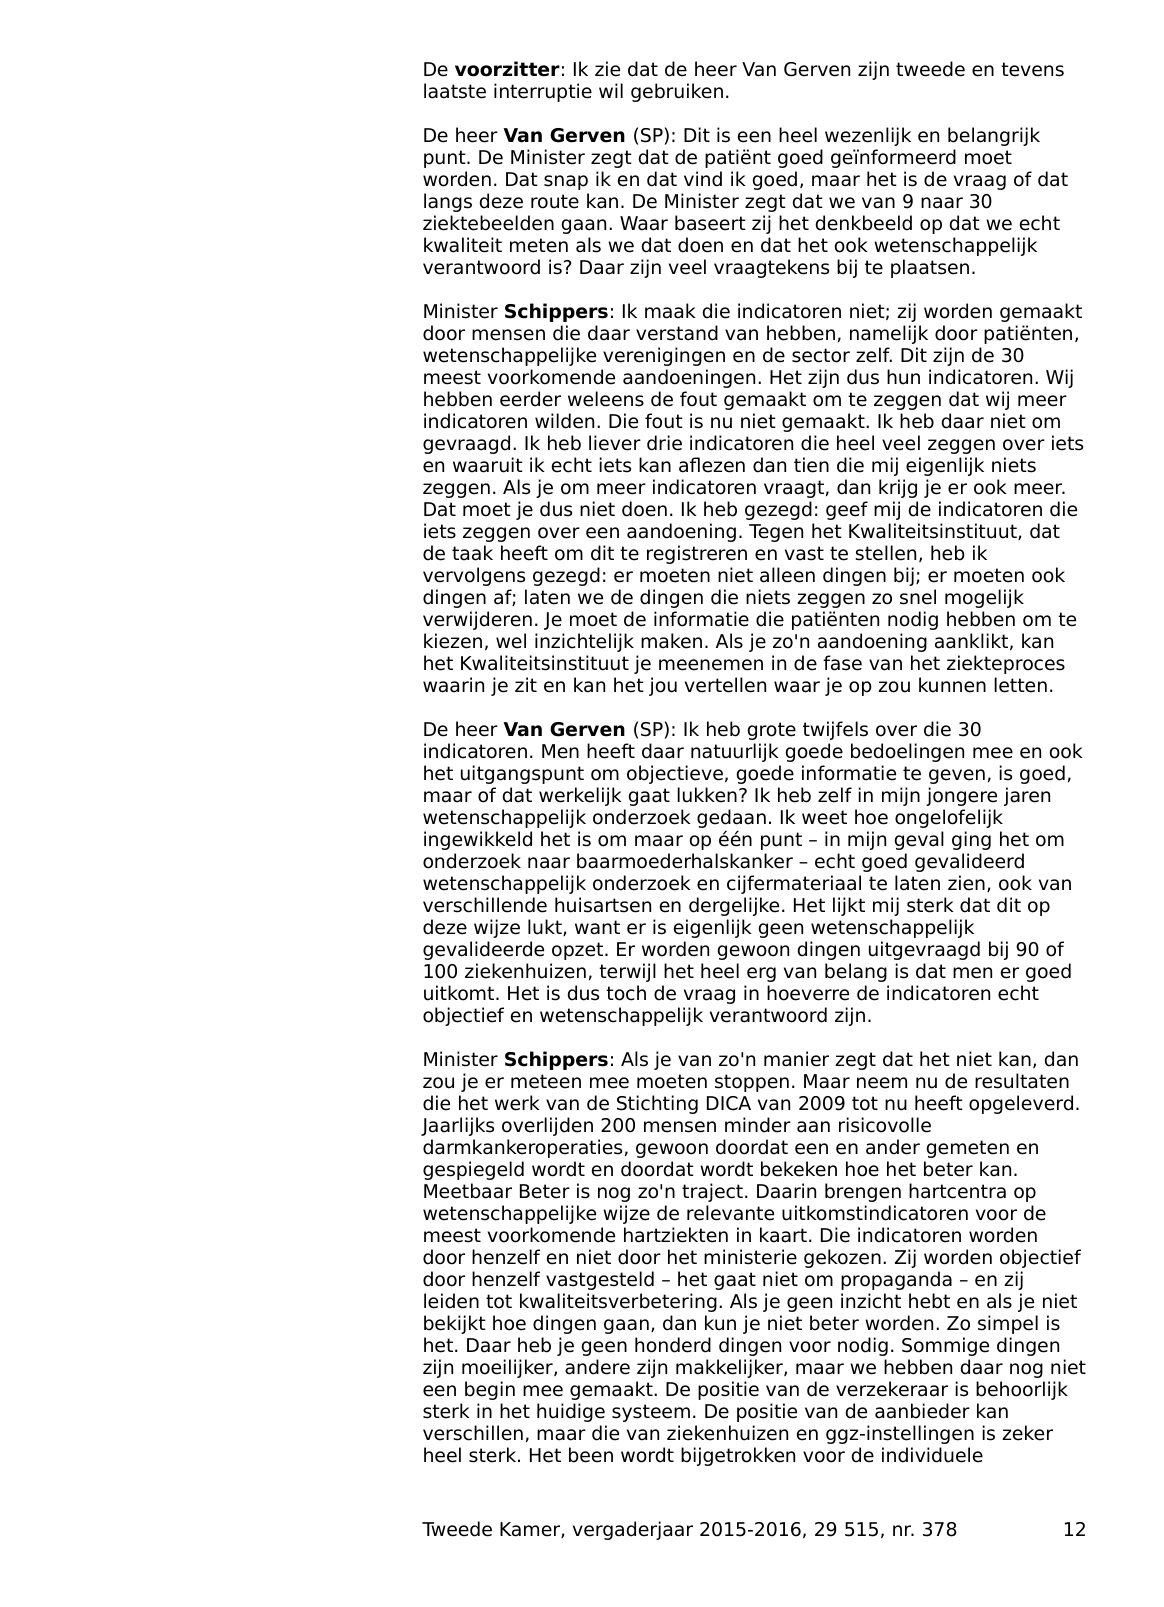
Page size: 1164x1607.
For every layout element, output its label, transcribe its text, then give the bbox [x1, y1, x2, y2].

text Minister Schippers: Ik maak die indicatoren niet; zij worden gemaakt door mensen die daar verstand van hebben, namelijk door patiënten, wetenschappelijke verenigingen en de sector zelf. Dit zijn de 30 meest voorkomende aandoeningen. Het zijn dus hun indicatoren. Wij hebben eerder weleens de fout gemaakt om te zeggen dat wij meer indicatoren wilden. Die fout is nu niet gemaakt. Ik heb daar niet om gevraagd. Ik heb liever drie indicatoren die heel veel zeggen over iets en waaruit ik echt iets kan aflezen dan tien die mij eigenlijk niets zeggen. Als je om meer indicatoren vraagt, dan krijg je er ook meer. Dat moet je dus niet doen. Ik heb gezegd: geef mij de indicatoren die iets zeggen over een aandoening. Tegen het Kwaliteitsinstituut, dat de taak heeft om dit te registreren en vast te stellen, heb ik vervolgens gezegd: er moeten niet alleen dingen bij; er moeten ook dingen af; laten we de dingen die niets zeggen zo snel mogelijk verwijderen. Je moet de informatie die patiënten nodig hebben om te kiezen, wel inzichtelijk maken. Als je zo'n aandoening aanklikt, kan het Kwaliteitsinstituut je meenemen in de fase van het ziekteproces waarin je zit en kan het jou vertellen waar je op zou kunnen letten. [422, 301, 1087, 697]
text De voorzitter: Ik zie dat de heer Van Gerven zijn tweede en tevens laatste interruptie wil gebruiken. [422, 59, 1087, 103]
text Minister Schippers: Als je van zo'n manier zegt dat het niet kan, dan zou je er meteen mee moeten stoppen. Maar neem nu de resultaten die het werk van de Stichting DICA van 2009 tot nu heeft opgeleverd. Jaarlijks overlijden 200 mensen minder aan risicovolle darmkankeroperaties, gewoon doordat een en ander gemeten en gespiegeld wordt en doordat wordt bekeken hoe het beter kan. Meetbaar Beter is nog zo'n traject. Daarin brengen hartcentra op wetenschappelijke wijze de relevante uitkomstindicatoren voor de meest voorkomende hartziekten in kaart. Die indicatoren worden door henzelf en niet door het ministerie gekozen. Zij worden objectief door henzelf vastgesteld – het gaat niet om propaganda – en zij leiden tot kwaliteitsverbetering. Als je geen inzicht hebt en als je niet bekijkt hoe dingen gaan, dan kun je niet beter worden. Zo simpel is het. Daar heb je geen honderd dingen voor nodig. Sommige dingen zijn moeilijker, andere zijn makkelijker, maar we hebben daar nog niet een begin mee gemaakt. De positie van de verzekeraar is behoorlijk sterk in het huidige systeem. De positie van de aanbieder kan verschillen, maar die van ziekenhuizen en ggz-instellingen is zeker heel sterk. Het been wordt bijgetrokken voor de individuele [422, 1049, 1087, 1467]
text De heer Van Gerven (SP): Dit is een heel wezenlijk en belangrijk punt. De Minister zegt dat de patiënt goed geïnformeerd moet worden. Dat snap ik en dat vind ik goed, maar het is de vraag of dat langs deze route kan. De Minister zegt dat we van 9 naar 30 ziektebeelden gaan. Waar baseert zij het denkbeeld op dat we echt kwaliteit meten als we dat doen en dat het ook wetenschappelijk verantwoord is? Daar zijn veel vraagtekens bij te plaatsen. [422, 125, 1087, 279]
text De heer Van Gerven (SP): Ik heb grote twijfels over die 30 indicatoren. Men heeft daar natuurlijk goede bedoelingen mee en ook het uitgangspunt om objectieve, goede informatie te geven, is goed, maar of dat werkelijk gaat lukken? Ik heb zelf in mijn jongere jaren wetenschappelijk onderzoek gedaan. Ik weet hoe ongelofelijk ingewikkeld het is om maar op één punt – in mijn geval ging het om onderzoek naar baarmoederhalskanker – echt goed gevalideerd wetenschappelijk onderzoek en cijfermateriaal te laten zien, ook van verschillende huisartsen en dergelijke. Het lijkt mij sterk dat dit op deze wijze lukt, want er is eigenlijk geen wetenschappelijk gevalideerde opzet. Er worden gewoon dingen uitgevraagd bij 90 of 100 ziekenhuizen, terwijl het heel erg van belang is dat men er goed uitkomt. Het is dus toch de vraag in hoeverre de indicatoren echt objectief en wetenschappelijk verantwoord zijn. [422, 719, 1087, 1027]
